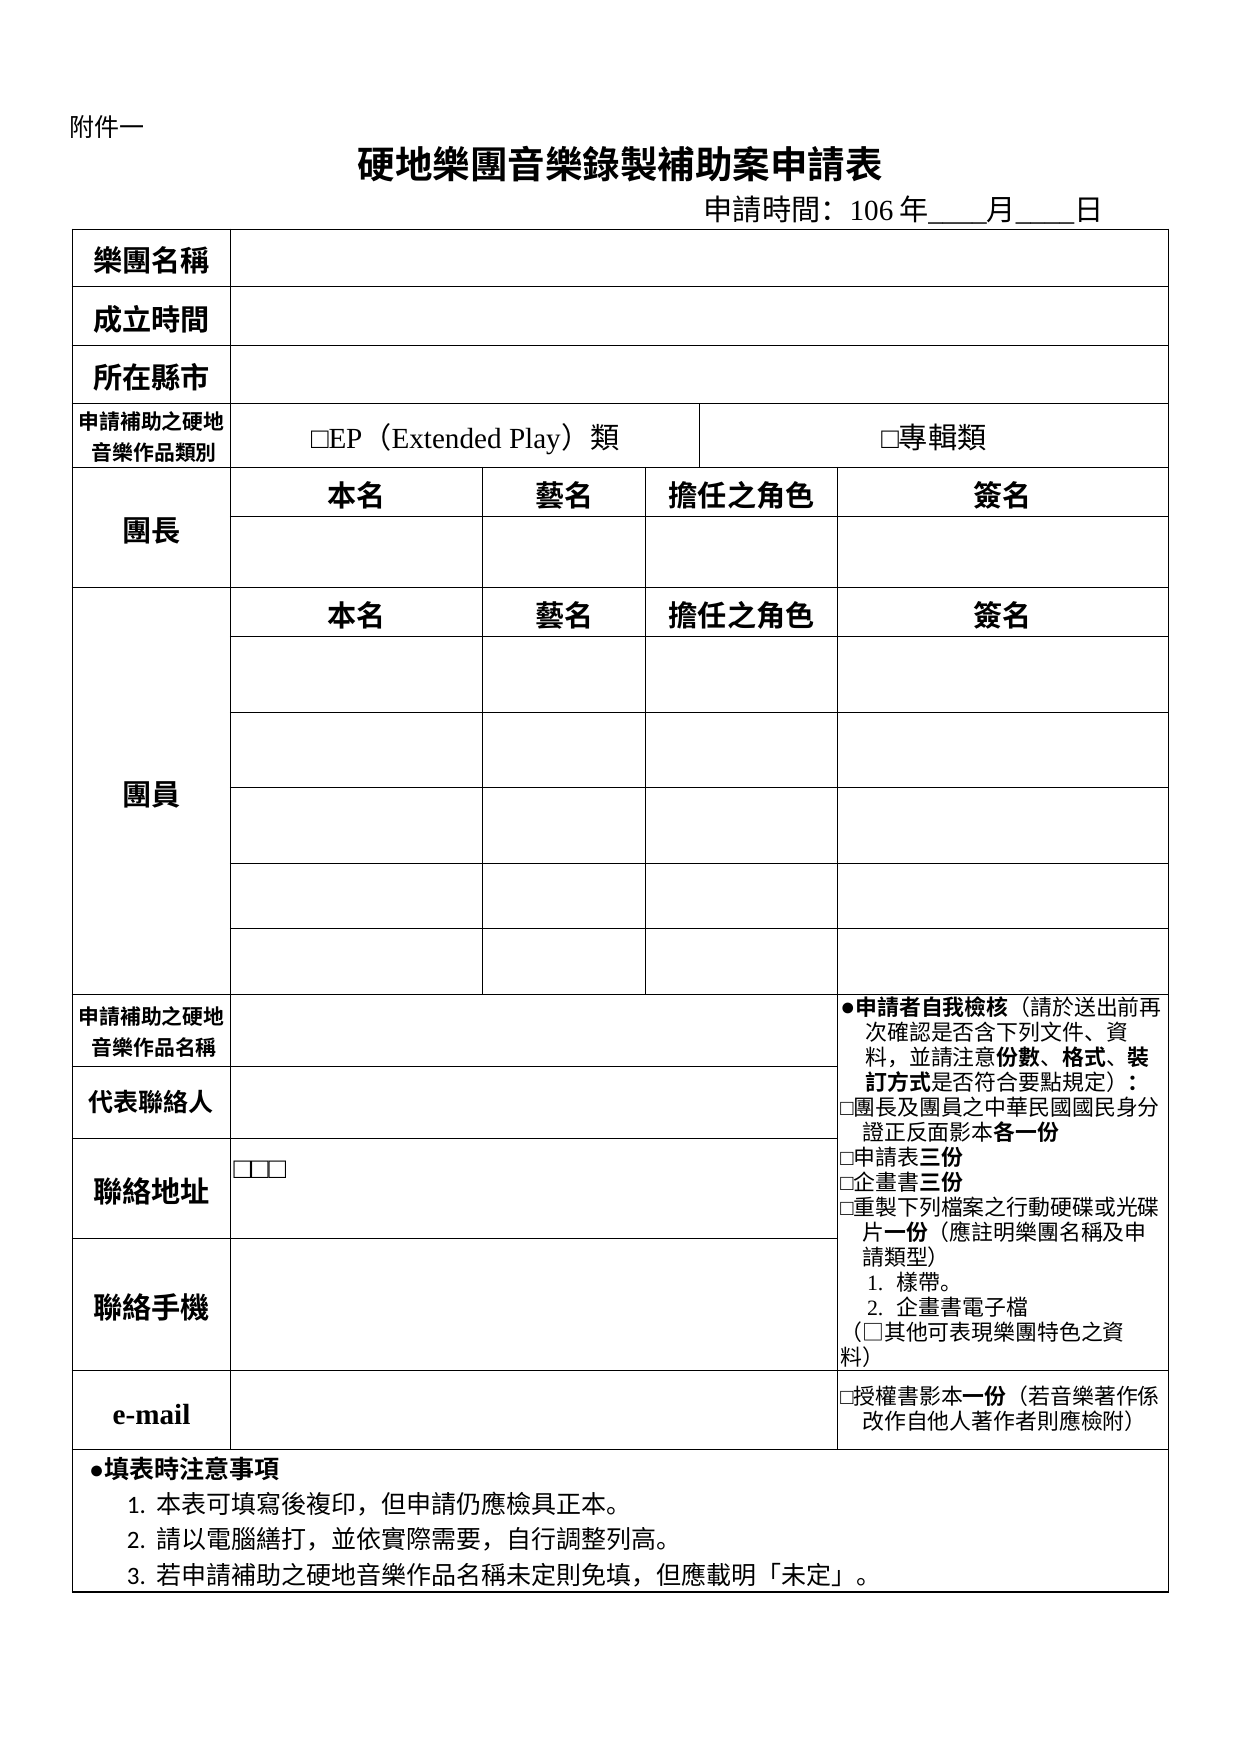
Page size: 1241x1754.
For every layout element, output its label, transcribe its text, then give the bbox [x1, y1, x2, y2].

table_cell [483, 929, 645, 994]
table_cell [646, 637, 837, 712]
table_header 樂團名稱 [73, 230, 230, 286]
table_header [231, 230, 1168, 286]
table_cell [231, 517, 482, 587]
table_cell e-mail [73, 1371, 230, 1449]
table_cell [483, 637, 645, 712]
table_cell [838, 517, 1168, 587]
table_cell [646, 929, 837, 994]
table_cell □EP（Extended Play）類 [231, 404, 699, 467]
table_cell [483, 517, 645, 587]
table_cell [231, 788, 482, 863]
table_cell [646, 517, 837, 587]
table_cell [231, 1067, 837, 1137]
table_cell □□□ [231, 1139, 837, 1238]
table_cell [483, 713, 645, 787]
table_cell [838, 713, 1168, 787]
table_cell 擔任之角色 [646, 588, 837, 636]
table_cell 所在縣市 [73, 346, 230, 403]
table_cell [231, 287, 1168, 344]
table_cell 本名 [231, 468, 482, 516]
table_cell ●申請者自我檢核（請於送出前再次確認是否含下列文件、資料，並請注意份數、格式、裝訂方式是否符合要點規定）： □團長及團員之中華民國國民身分證正反面影本各一份 □申請表三份 □企畫書三份 □重製下列檔案之行動硬碟或光碟片一份（應註明樂團名稱及申請類型） 樣帶。 企畫書電子檔 （□其他可表現樂團特色之資料） [838, 995, 1168, 1370]
table_cell 團長 [73, 468, 230, 587]
table_cell 聯絡地址 [73, 1139, 230, 1238]
table_cell 申請補助之硬地音樂作品類別 [73, 404, 230, 467]
table_cell [838, 864, 1168, 928]
table_cell [231, 637, 482, 712]
table_cell [646, 864, 837, 928]
table_cell [838, 788, 1168, 863]
table_cell 簽名 [838, 588, 1168, 636]
table_cell 團員 [73, 588, 230, 994]
table_cell [231, 995, 837, 1066]
table_cell 成立時間 [73, 287, 230, 344]
text 附件一 [69, 103, 1053, 145]
table_cell [483, 788, 645, 863]
table_cell □授權書影本一份（若音樂著作係改作自他人著作者則應檢附） [838, 1371, 1168, 1449]
table_cell [231, 929, 482, 994]
table_cell [646, 788, 837, 863]
text 申請時間：106年____月____日 [187, 187, 1103, 228]
table_cell 擔任之角色 [646, 468, 837, 516]
table_cell 藝名 [483, 468, 645, 516]
table_cell [231, 1239, 837, 1370]
table_cell ●填表時注意事項 本表可填寫後複印，但申請仍應檢具正本。 請以電腦繕打，並依實際需要，自行調整列高。 若申請補助之硬地音樂作品名稱未定則免填，但應載明「未定」。 [73, 1450, 1168, 1591]
table_cell [838, 929, 1168, 994]
table_cell □專輯類 [700, 404, 1168, 467]
table_cell 申請補助之硬地音樂作品名稱 [73, 995, 230, 1066]
table_cell [231, 713, 482, 787]
table_cell [231, 1371, 837, 1449]
table_cell 簽名 [838, 468, 1168, 516]
table_cell [646, 713, 837, 787]
table_cell [838, 637, 1168, 712]
table_cell 代表聯絡人 [73, 1067, 230, 1137]
table_cell [231, 864, 482, 928]
table_cell 聯絡手機 [73, 1239, 230, 1370]
table_cell 藝名 [483, 588, 645, 636]
text 硬地樂團音樂錄製補助案申請表 [187, 145, 1053, 187]
table_cell [483, 864, 645, 928]
table_cell [231, 346, 1168, 403]
table_cell 本名 [231, 588, 482, 636]
